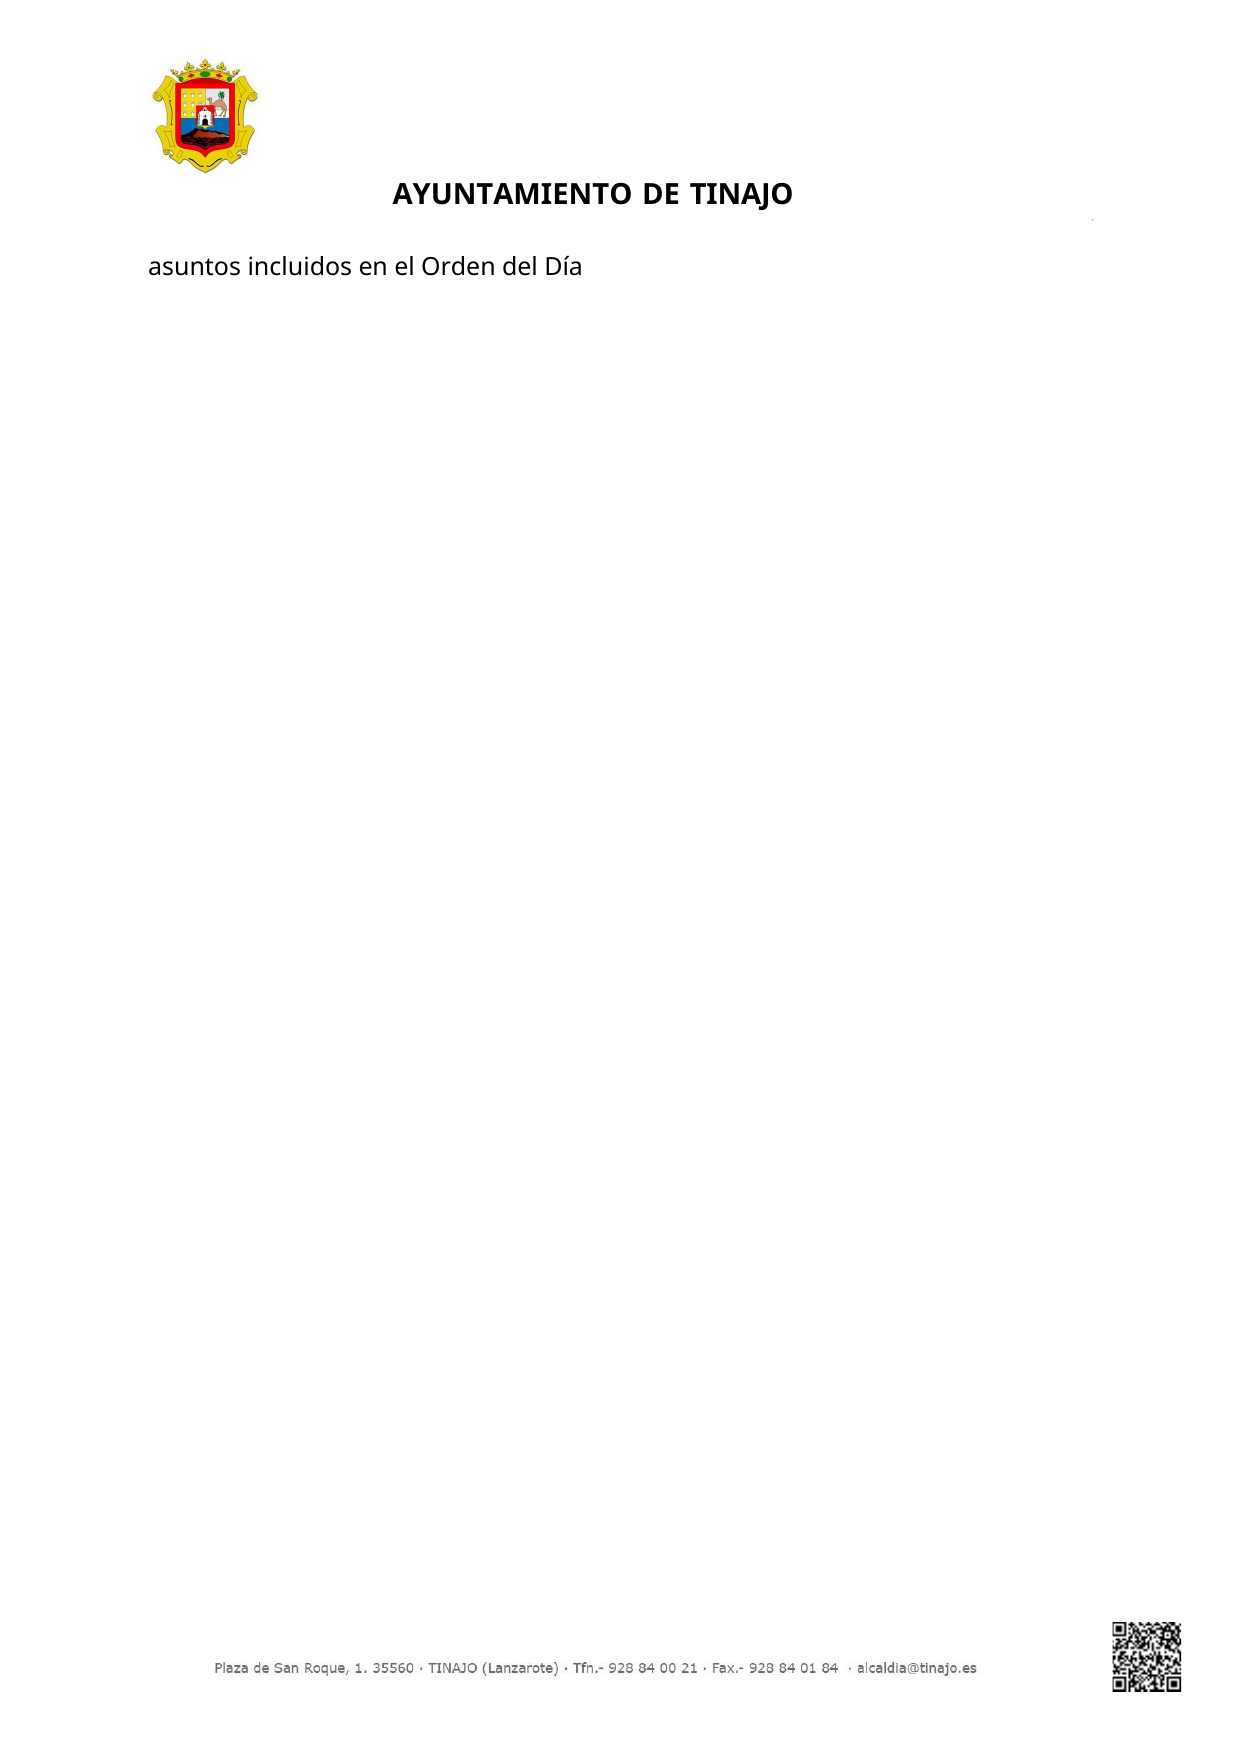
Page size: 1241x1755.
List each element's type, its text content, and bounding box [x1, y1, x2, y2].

text asuntos incluidos en el Orden del Día [148, 248, 1093, 282]
